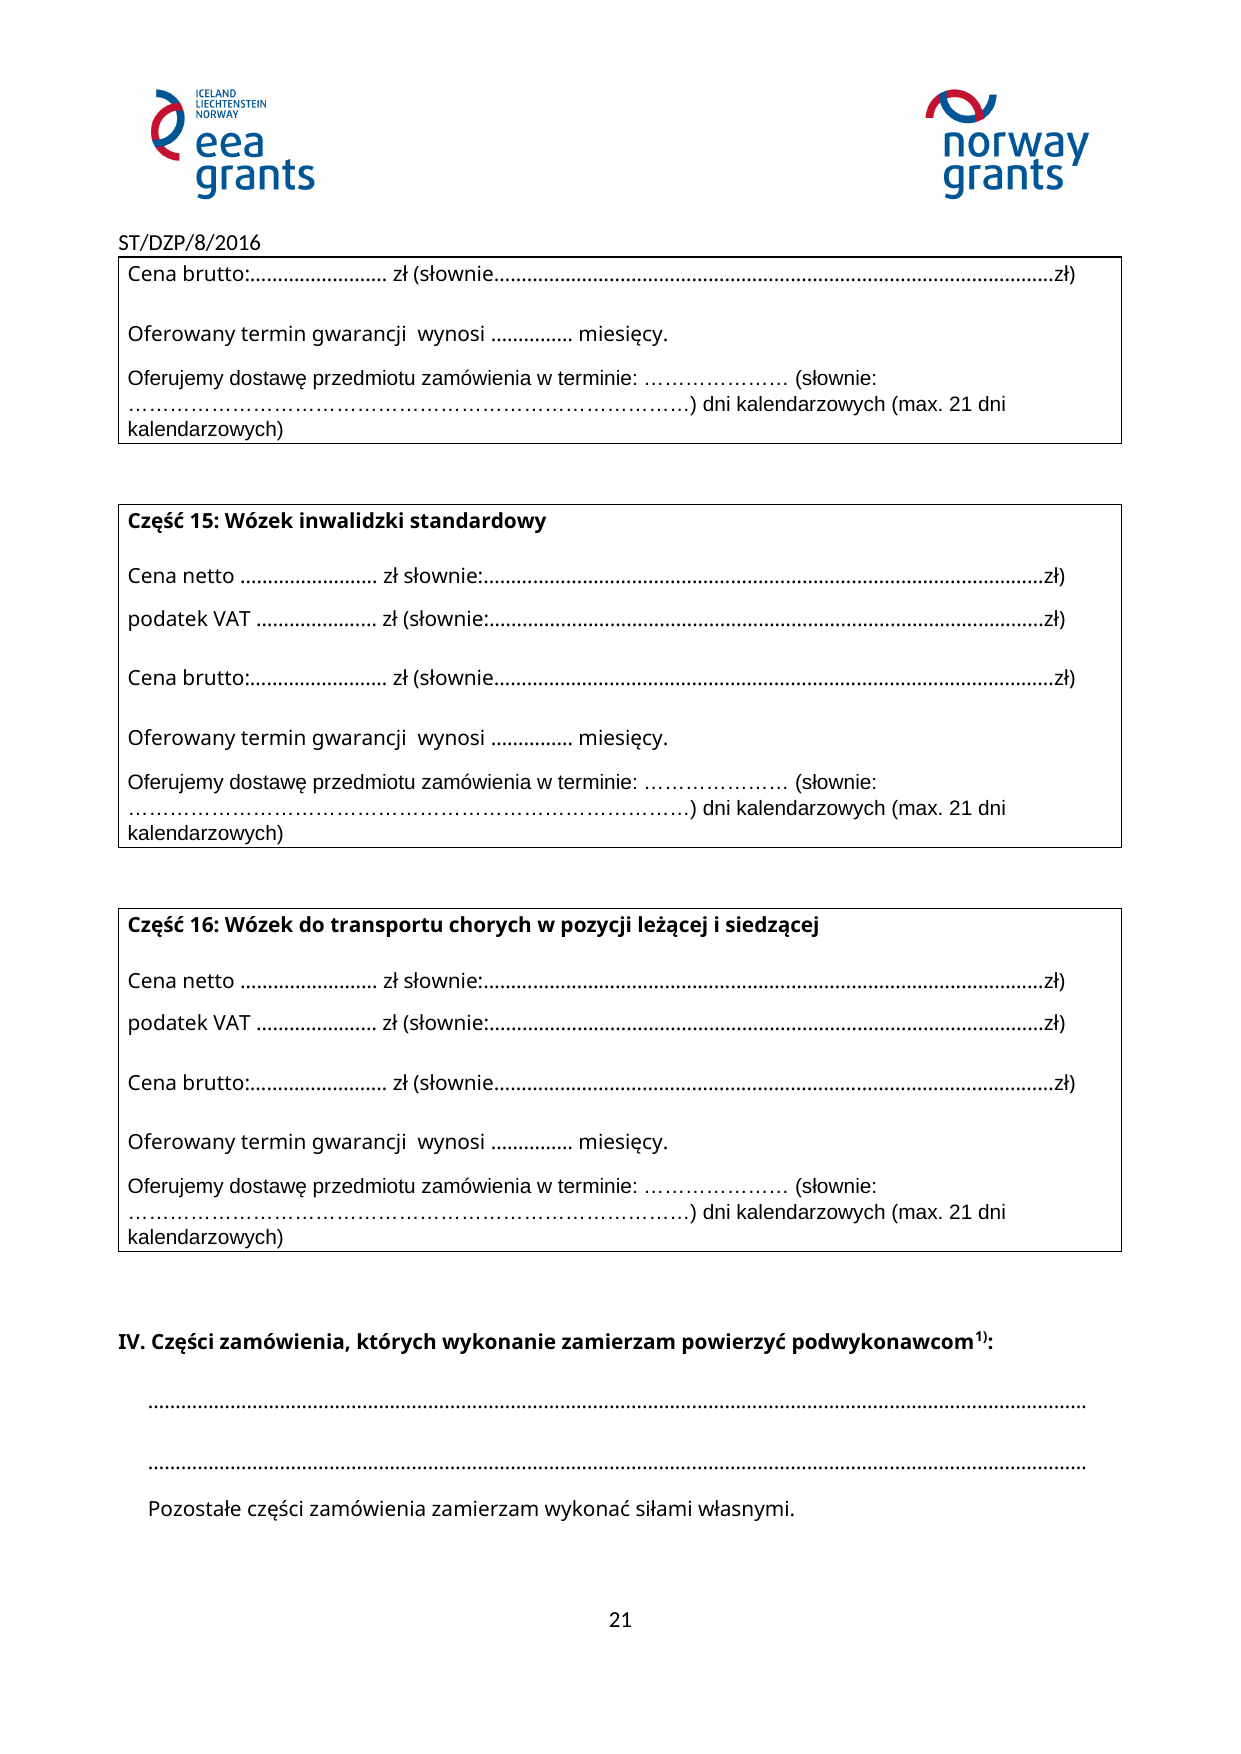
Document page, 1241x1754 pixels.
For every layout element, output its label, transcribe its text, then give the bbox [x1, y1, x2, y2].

text Cena netto ………………….… zł słownie:……………………………………………….…………………………..……………zł) [119, 963, 1121, 994]
text Część 15: Wózek inwalidzki standardowy [119, 505, 1121, 535]
text Pozostałe części zamówienia zamierzam wykonać siłami własnymi. [148, 1494, 1122, 1523]
text Oferowany termin gwarancji wynosi …………… miesięcy. [119, 1124, 1121, 1155]
text Cena brutto:………………….… zł (słownie…………………………………………………………………………………………zł) [119, 1064, 1121, 1096]
text podatek VAT ……………….… zł (słownie:…….……………………………………………………………………….…………zł) [119, 601, 1121, 633]
text Oferujemy dostawę przedmiotu zamówienia w terminie: ………………… (słownie: ………………………………………………………………………) dni kalendarzowych (max. 21 dni kalendarzowych) [119, 363, 1121, 443]
text Oferujemy dostawę przedmiotu zamówienia w terminie: ………………… (słownie: ………………………………………………………………………) dni kalendarzowych (max. 21 dni kalendarzowych) [119, 1171, 1121, 1251]
text Oferowany termin gwarancji wynosi …………… miesięcy. [119, 720, 1121, 751]
text Cena brutto:………………….… zł (słownie…………………………………………………………………………………………zł) [119, 258, 1121, 288]
text podatek VAT ……………….… zł (słownie:…….……………………………………………………………………….…………zł) [119, 1005, 1121, 1037]
text Oferowany termin gwarancji wynosi …………… miesięcy. [119, 316, 1121, 347]
text Oferujemy dostawę przedmiotu zamówienia w terminie: ………………… (słownie: ………………………………………………………………………) dni kalendarzowych (max. 21 dni kalendarzowych) [119, 767, 1121, 847]
text Cena netto ………………….… zł słownie:……………………………………………….…………………………..……………zł) [119, 558, 1121, 590]
text Cena brutto:………………….… zł (słownie…………………………………………………………………………………………zł) [119, 660, 1121, 692]
text IV. Części zamówienia, których wykonanie zamierzam powierzyć podwykonawcom1): [118, 1327, 1122, 1356]
text ……………………………………………………………………………………………………………………………………………………… ……………………………………………………………………………………………………………………………………………………… [148, 1356, 1122, 1476]
text Część 16: Wózek do transportu chorych w pozycji leżącej i siedzącej [119, 909, 1121, 939]
